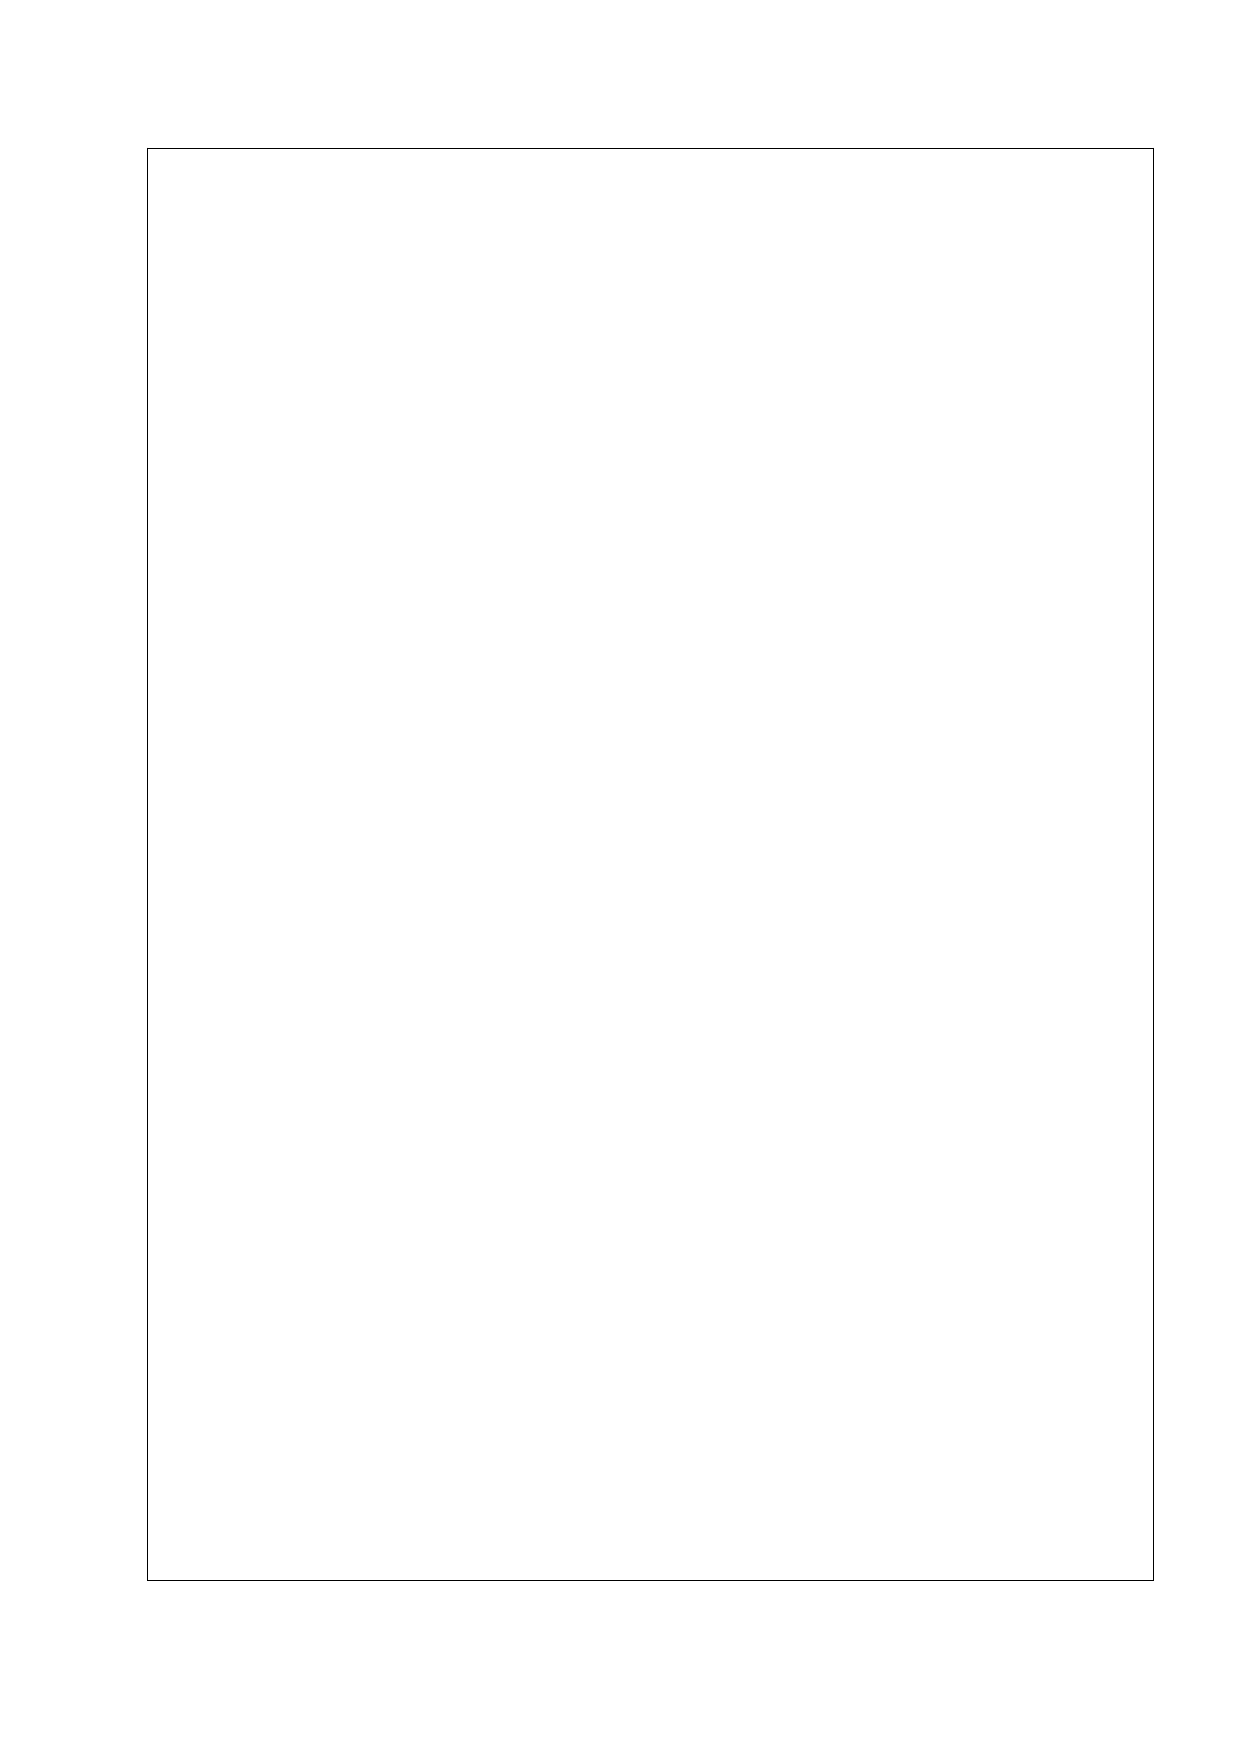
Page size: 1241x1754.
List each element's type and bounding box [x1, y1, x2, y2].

table_cell [148, 149, 1153, 1579]
